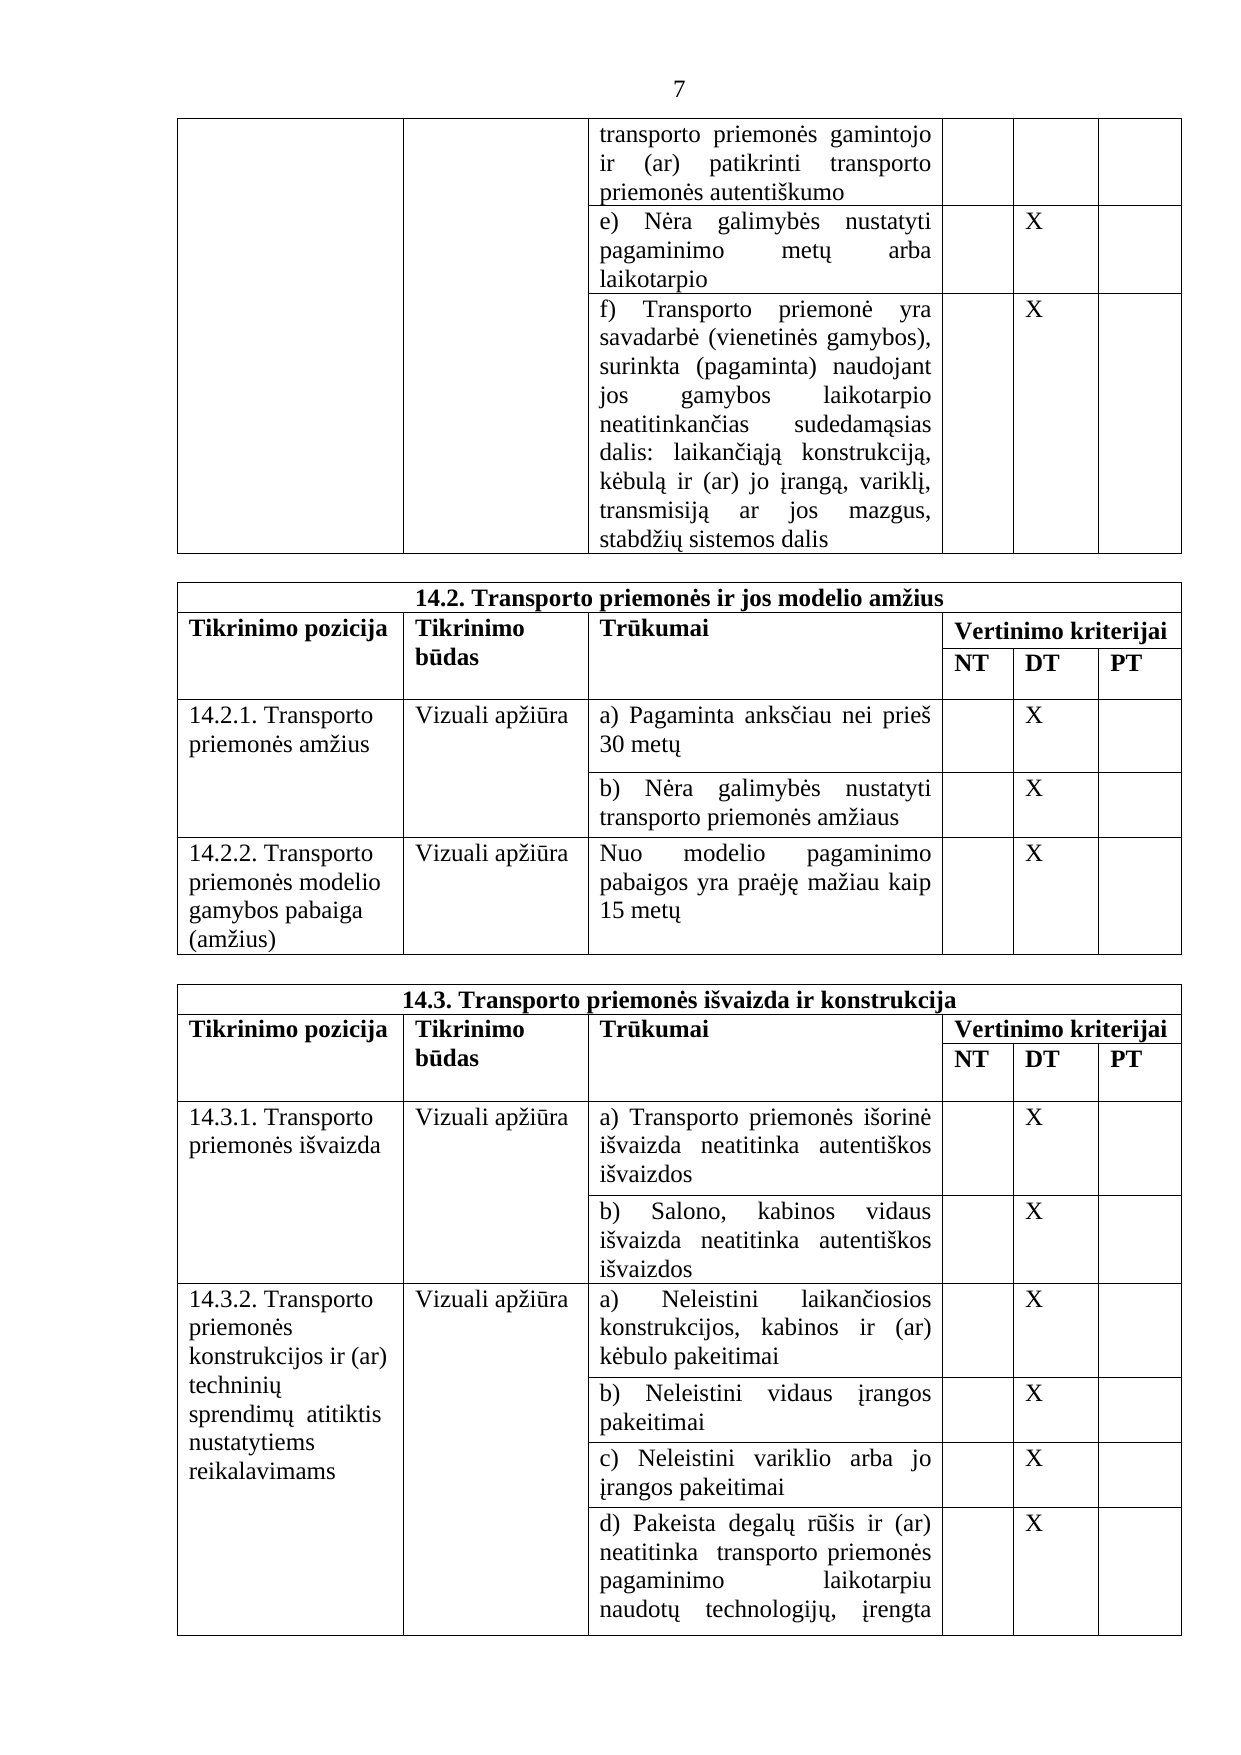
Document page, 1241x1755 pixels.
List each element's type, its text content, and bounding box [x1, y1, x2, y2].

table_cell NT [943, 649, 1013, 699]
table_cell Tikrinimo pozicija [178, 613, 403, 699]
table_cell f) Transporto priemonė yra savadarbė (vienetinės gamybos), surinkta (pagaminta) naudojant jos gamybos laikotarpio neatitinkančias sudedamąsias dalis: laikančiąją konstrukciją, kėbulą ir (ar) jo įrangą, variklį, transmisiją ar jos mazgus, stabdžių sistemos dalis [589, 294, 942, 552]
table_cell [1014, 119, 1098, 205]
table_cell X [1014, 1508, 1098, 1635]
table_cell [1099, 1102, 1181, 1195]
table_cell Tikrinimo pozicija [178, 1015, 403, 1101]
table_cell [1099, 1508, 1181, 1635]
table_cell Vertinimo kriterijai [943, 1015, 1181, 1043]
table_cell b) Nėra galimybės nustatyti transporto priemonės amžiaus [589, 773, 942, 837]
table_cell PT [1099, 649, 1181, 699]
table_cell e) Nėra galimybės nustatyti pagaminimo metų arba laikotarpio [589, 206, 942, 293]
table_cell transporto priemonės gamintojo ir (ar) patikrinti transporto priemonės autentiškumo [589, 119, 942, 205]
table_cell X [1014, 1284, 1098, 1377]
table_cell c) Neleistini variklio arba jo įrangos pakeitimai [589, 1443, 942, 1507]
table_cell [1099, 1284, 1181, 1377]
table_cell 14.3.1. Transporto priemonės išvaizda [178, 1102, 403, 1283]
table_cell Vizuali apžiūra [404, 1102, 588, 1283]
table_cell Vizuali apžiūra [404, 1284, 588, 1635]
table_cell [943, 119, 1013, 205]
table_cell X [1014, 1196, 1098, 1283]
table_cell Vizuali apžiūra [404, 838, 588, 954]
table_cell X [1014, 1378, 1098, 1442]
table_cell X [1014, 773, 1098, 837]
table_cell [943, 1196, 1013, 1283]
table_cell Tikrinimo būdas [404, 1015, 588, 1101]
table_cell PT [1099, 1044, 1181, 1101]
table_cell [943, 1378, 1013, 1442]
table_cell [1099, 206, 1181, 293]
table_cell [943, 1508, 1013, 1635]
table_cell [1099, 294, 1181, 552]
table_cell Trūkumai [589, 1015, 942, 1101]
table_cell [1099, 838, 1181, 954]
table_cell b) Neleistini vidaus įrangos pakeitimai [589, 1378, 942, 1442]
table_cell a) Transporto priemonės išorinė išvaizda neatitinka autentiškos išvaizdos [589, 1102, 942, 1195]
table_cell 14.2.1. Transporto priemonės amžius [178, 700, 403, 837]
table_cell [178, 119, 403, 552]
table_cell a) Pagaminta anksčiau nei prieš 30 metų [589, 700, 942, 772]
table_cell [943, 700, 1013, 772]
table_cell [943, 838, 1013, 954]
table_cell Vizuali apžiūra [404, 700, 588, 837]
table_cell [943, 773, 1013, 837]
table_cell [943, 1443, 1013, 1507]
table_cell b) Salono, kabinos vidaus išvaizda neatitinka autentiškos išvaizdos [589, 1196, 942, 1283]
table_cell X [1014, 294, 1098, 552]
table_cell [1099, 1196, 1181, 1283]
table_cell 14.2.2. Transporto priemonės modelio gamybos pabaiga (amžius) [178, 838, 403, 954]
table_cell [1099, 119, 1181, 205]
table_cell [943, 294, 1013, 552]
table_cell X [1014, 838, 1098, 954]
table_cell X [1014, 700, 1098, 772]
table_cell DT [1014, 1044, 1098, 1101]
table_cell 14.3.2. Transporto priemonės konstrukcijos ir (ar) techninių sprendimų atitiktis nustatytiems reikalavimams [178, 1284, 403, 1635]
table_header 14.3. Transporto priemonės išvaizda ir konstrukcija [178, 985, 1181, 1013]
table_cell DT [1014, 649, 1098, 699]
table_cell Nuo modelio pagaminimo pabaigos yra praėję mažiau kaip 15 metų [589, 838, 942, 954]
table_cell d) Pakeista degalų rūšis ir (ar) neatitinka transporto priemonės pagaminimo laikotarpiu naudotų technologijų, įrengta [589, 1508, 942, 1635]
table_cell [943, 1284, 1013, 1377]
table_cell Tikrinimo būdas [404, 613, 588, 699]
table_cell [943, 206, 1013, 293]
table_cell [943, 1102, 1013, 1195]
table_cell [1099, 700, 1181, 772]
table_cell Vertinimo kriterijai [943, 613, 1181, 647]
table_header 14.2. Transporto priemonės ir jos modelio amžius [178, 583, 1181, 612]
table_cell NT [943, 1044, 1013, 1101]
table_cell X [1014, 1443, 1098, 1507]
table_cell [1099, 773, 1181, 837]
table_cell Trūkumai [589, 613, 942, 699]
table_cell a) Neleistini laikančiosios konstrukcijos, kabinos ir (ar) kėbulo pakeitimai [589, 1284, 942, 1377]
table_cell [1099, 1443, 1181, 1507]
table_cell [404, 119, 588, 552]
table_cell X [1014, 206, 1098, 293]
table_cell [1099, 1378, 1181, 1442]
table_cell X [1014, 1102, 1098, 1195]
